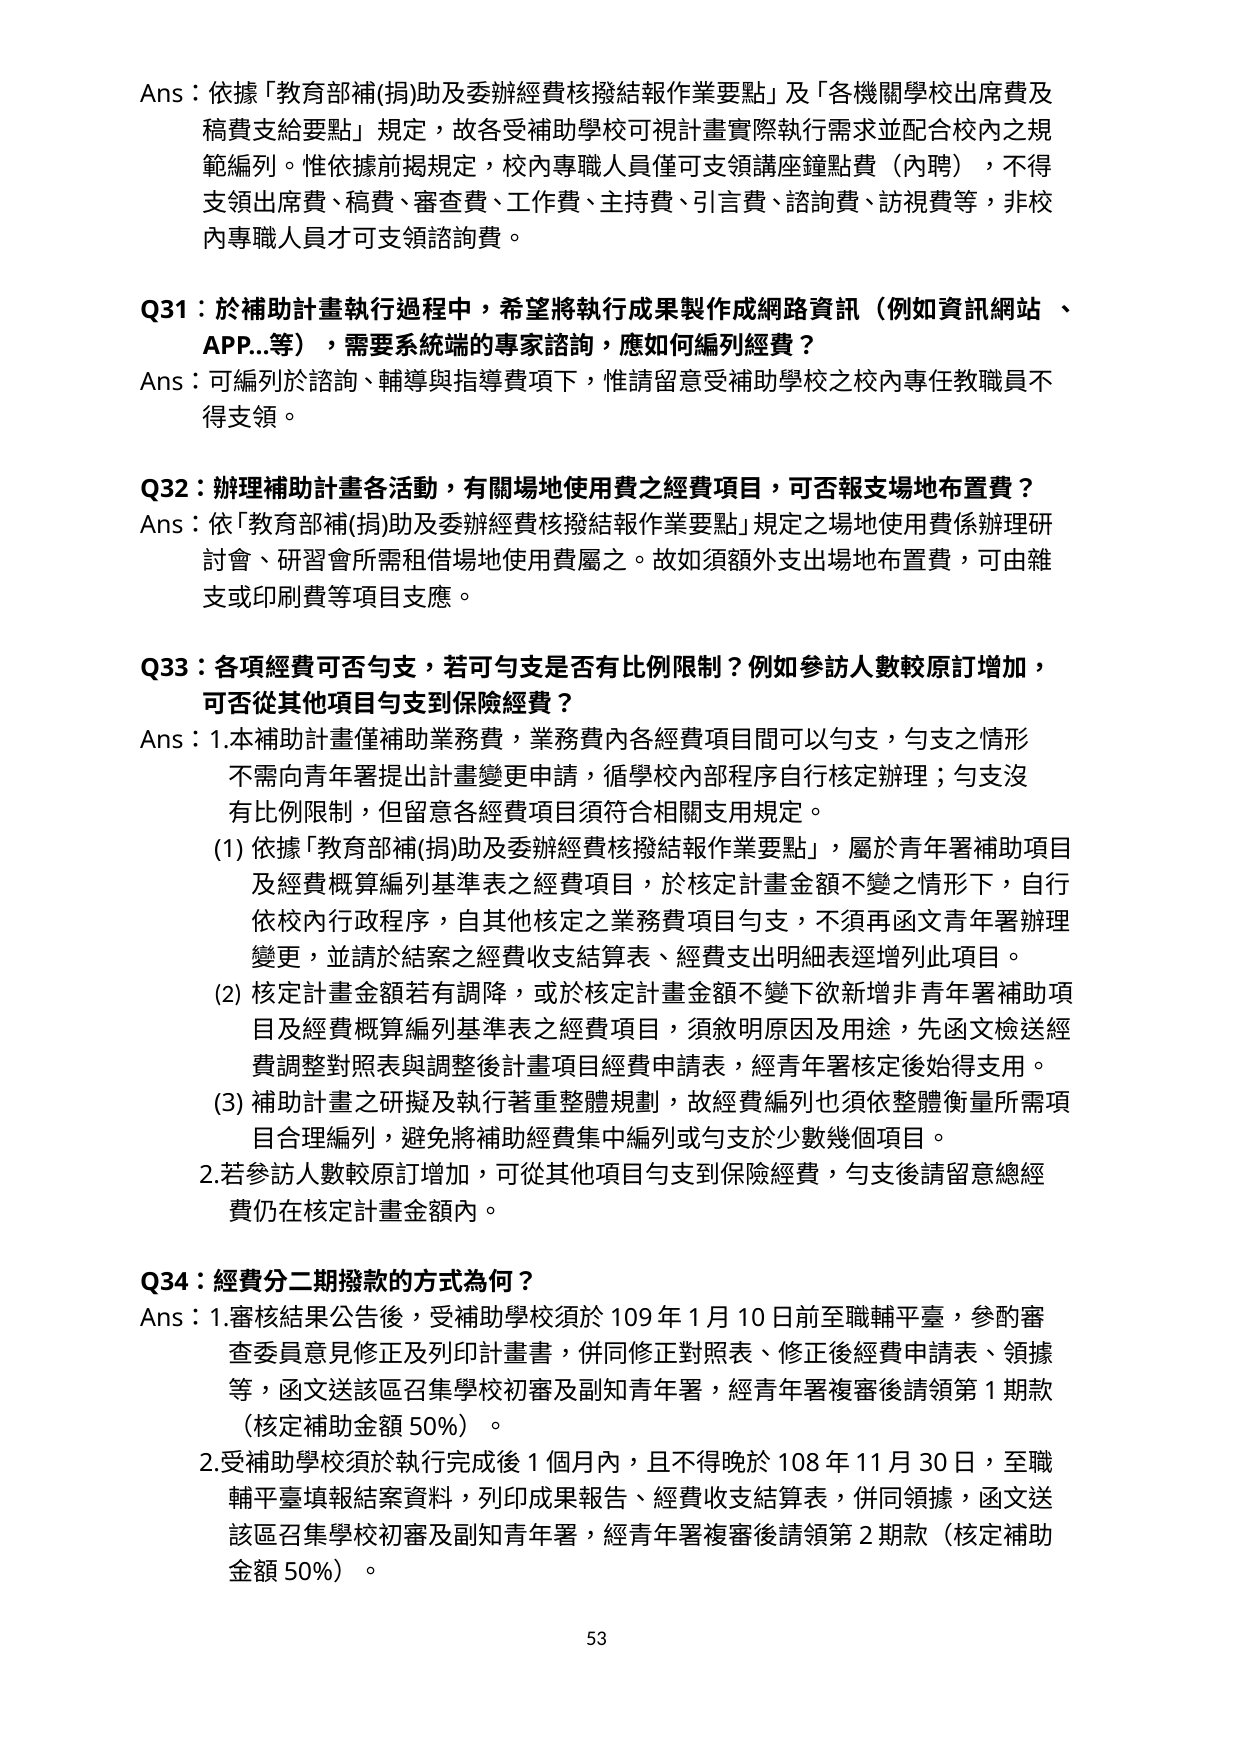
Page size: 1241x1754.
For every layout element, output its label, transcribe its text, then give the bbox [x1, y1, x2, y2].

list 核定計畫金額若有調降，或於核定計畫金額不變下欲新增非青年署補助項目及經費概算編列基準表之經費項目，須敘明原因及用途，先函文檢送經費調整對照表與調整後計畫項目經費申請表，經青年署核定後始得支用。 [214, 973, 1073, 1082]
text Ans：依「教育部補(捐)助及委辦經費核撥結報作業要點」規定之場地使用費係辦理研討會、研習會所需租借場地使用費屬之。故如須額外支出場地布置費，可由雜支或印刷費等項目支應。 [140, 504, 1053, 613]
list 依據「教育部補(捐)助及委辦經費核撥結報作業要點」，屬於青年署補助項目及經費概算編列基準表之經費項目，於核定計畫金額不變之情形下，自行依校內行政程序，自其他核定之業務費項目勻支，不須再函文青年署辦理變更，並請於結案之經費收支結算表、經費支出明細表逕增列此項目。 [214, 828, 1073, 973]
text 2.受補助學校須於執行完成後1個月內，且不得晚於108年11月30日，至職輔平臺填報結案資料，列印成果報告、經費收支結算表，併同領據，函文送該區召集學校初審及副知青年署，經青年署複審後請領第2期款（核定補助金額50%）。 [199, 1443, 1053, 1588]
text 2.若參訪人數較原訂增加，可從其他項目勻支到保險經費，勻支後請留意總經費仍在核定計畫金額內。 [199, 1155, 1053, 1227]
list 補助計畫之研擬及執行著重整體規劃，故經費編列也須依整體衡量所需項目合理編列，避免將補助經費集中編列或勻支於少數幾個項目。 [214, 1082, 1073, 1155]
text Q31︰於補助計畫執行過程中，希望將執行成果製作成網路資訊（例如資訊網站、APP…等），需要系統端的專家諮詢，應如何編列經費？ [140, 289, 1053, 362]
text Ans：1.審核結果公告後，受補助學校須於109年1月10日前至職輔平臺，參酌審查委員意見修正及列印計畫書，併同修正對照表、修正後經費申請表、領據等，函文送該區召集學校初審及副知青年署，經青年署複審後請領第1期款（核定補助金額50%）。 [140, 1298, 1053, 1443]
text Q34：經費分二期撥款的方式為何？ [140, 1261, 1053, 1298]
text Ans：1.本補助計畫僅補助業務費，業務費內各經費項目間可以勻支，勻支之情形不需向青年署提出計畫變更申請，循學校內部程序自行核定辦理；勻支沒有比例限制，但留意各經費項目須符合相關支用規定。 [140, 720, 1053, 828]
text Ans：依據「教育部補(捐)助及委辦經費核撥結報作業要點」及「各機關學校出席費及稿費支給要點」規定，故各受補助學校可視計畫實際執行需求並配合校內之規範編列。惟依據前揭規定，校內專職人員僅可支領講座鐘點費（內聘），不得支領出席費、稿費、審查費、工作費、主持費、引言費、諮詢費、訪視費等，非校內專職人員才可支領諮詢費。 [140, 74, 1053, 255]
text Q32：辦理補助計畫各活動，有關場地使用費之經費項目，可否報支場地布置費？ [140, 468, 1053, 504]
text Q33：各項經費可否勻支，若可勻支是否有比例限制？例如參訪人數較原訂增加，可否從其他項目勻支到保險經費？ [140, 647, 1053, 720]
text Ans：可編列於諮詢、輔導與指導費項下，惟請留意受補助學校之校內專任教職員不得支領。 [140, 362, 1053, 434]
